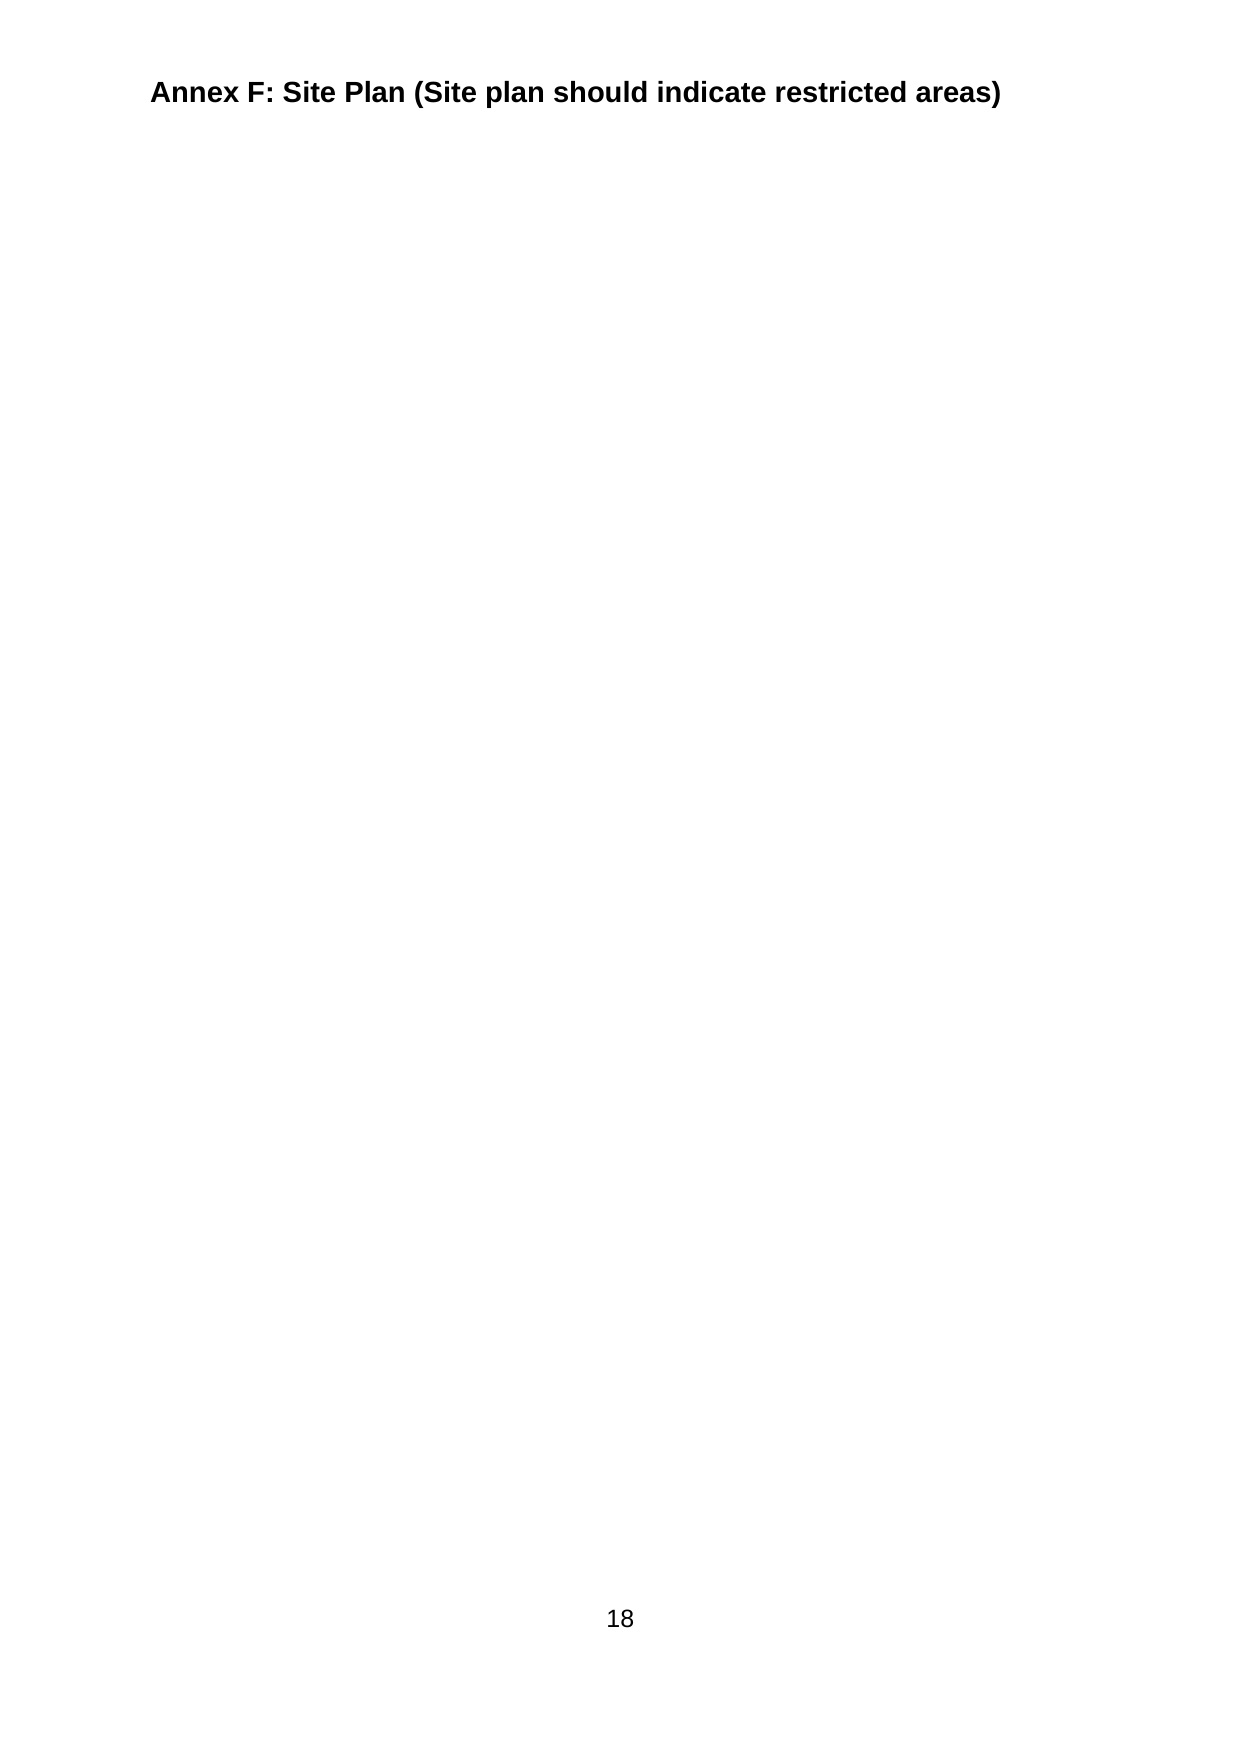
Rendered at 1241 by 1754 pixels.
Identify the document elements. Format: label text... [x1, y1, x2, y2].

text Annex F: Site Plan (Site plan should indicate restricted areas) [150, 75, 1090, 108]
